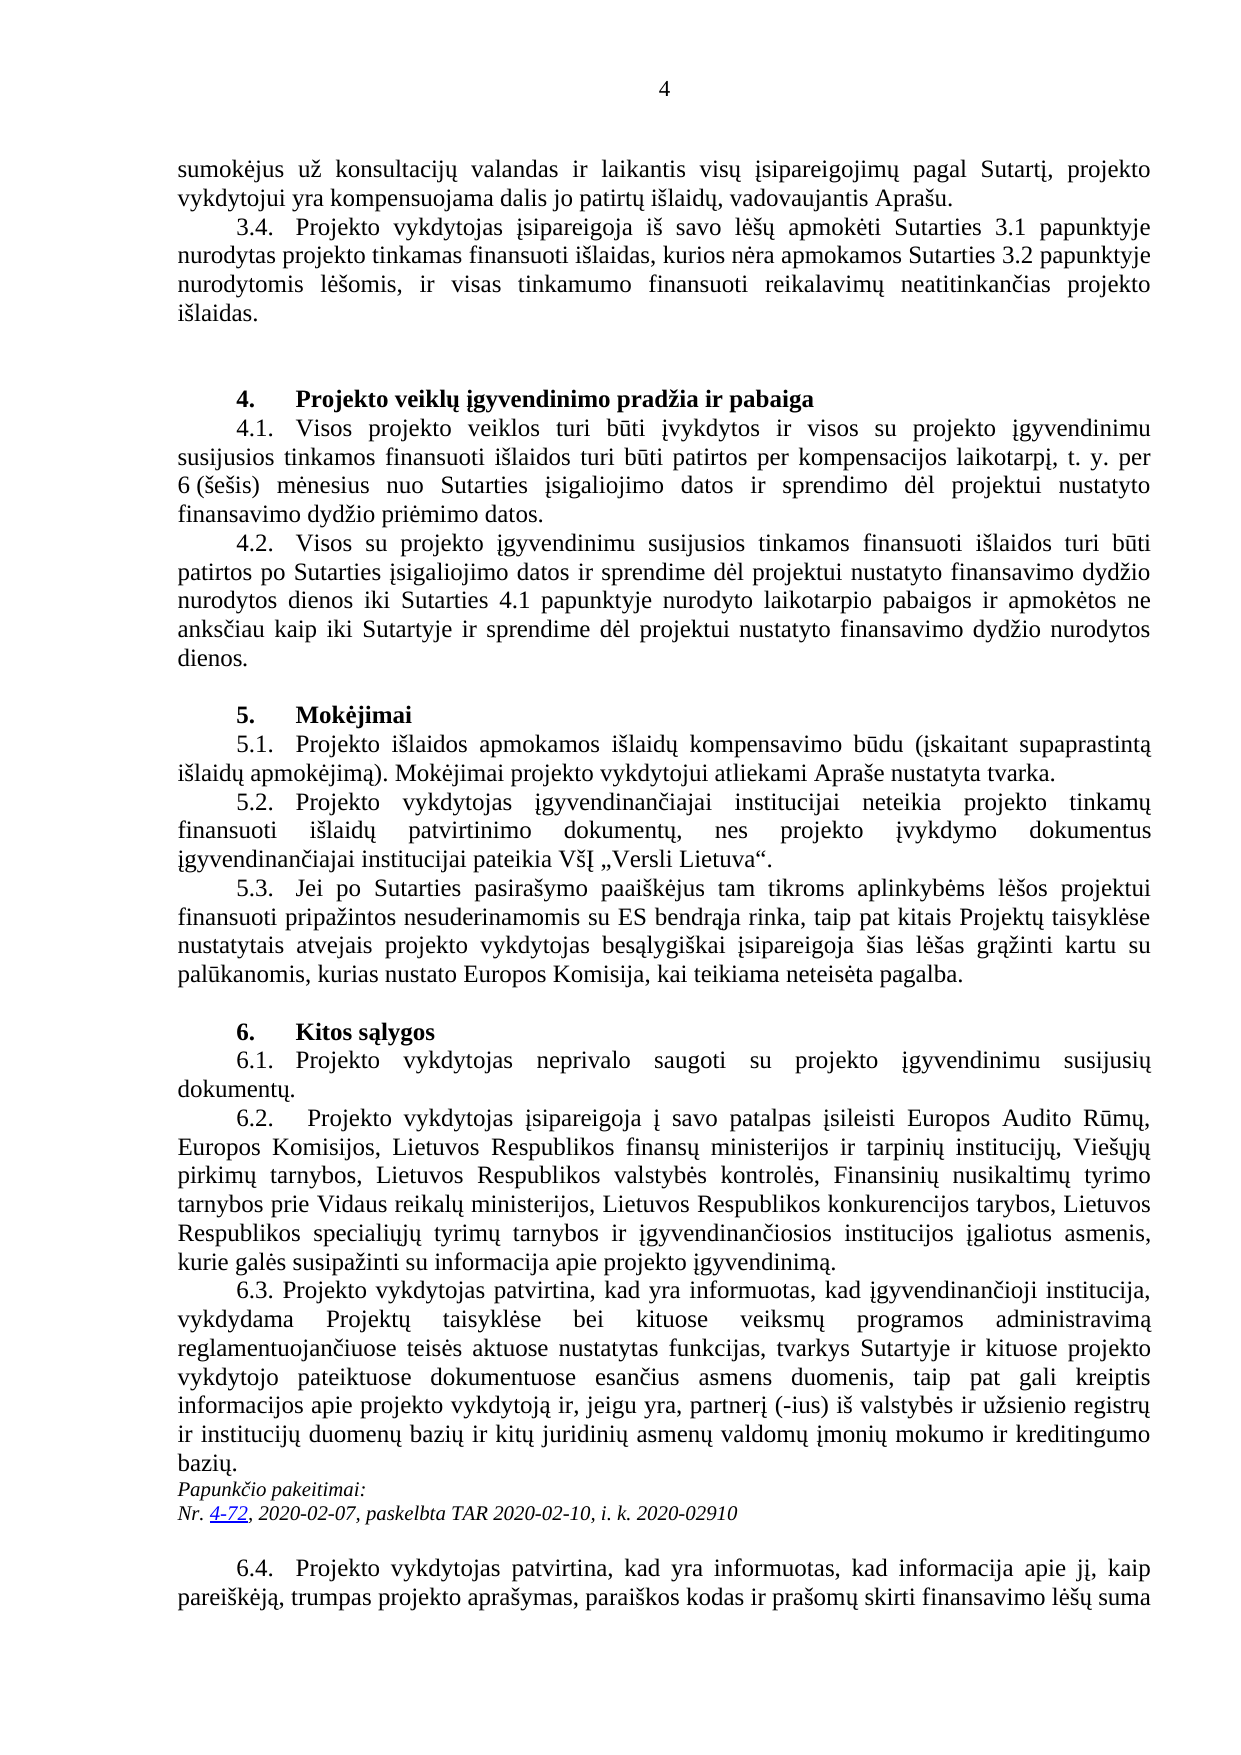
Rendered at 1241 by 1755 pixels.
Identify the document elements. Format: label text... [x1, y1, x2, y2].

text Nr. 4-72, 2020-02-07, paskelbta TAR 2020-02-10, i. k. 2020-02910 [177, 1501, 1152, 1525]
text Papunkčio pakeitimai: [177, 1477, 1152, 1501]
text 6.3. Projekto vykdytojas patvirtina, kad yra informuotas, kad įgyvendinančioji institucija, vykdydama Projektų taisyklėse bei kituose veiksmų programos administravimą reglamentuojančiuose teisės aktuose nustatytas funkcijas, tvarkys Sutartyje ir kituose projekto vykdytojo pateiktuose dokumentuose esančius asmens duomenis, taip pat gali kreiptis informacijos apie projekto vykdytoją ir, jeigu yra, partnerį (-ius) iš valstybės ir užsienio registrų ir institucijų duomenų bazių ir kitų juridinių asmenų valdomų įmonių mokumo ir kreditingumo bazių. [177, 1275, 1152, 1477]
text 3.4. Projekto vykdytojas įsipareigoja iš savo lėšų apmokėti Sutarties 3.1 papunktyje nurodytas projekto tinkamas finansuoti išlaidas, kurios nėra apmokamos Sutarties 3.2 papunktyje nurodytomis lėšomis, ir visas tinkamumo finansuoti reikalavimų neatitinkančias projekto išlaidas. [177, 212, 1152, 327]
text 5.2. Projekto vykdytojas įgyvendinančiajai institucijai neteikia projekto tinkamų finansuoti išlaidų patvirtinimo dokumentų, nes projekto įvykdymo dokumentus įgyvendinančiajai institucijai pateikia VšĮ „Versli Lietuva“. [177, 787, 1152, 873]
text 6.1. Projekto vykdytojas neprivalo saugoti su projekto įgyvendinimu susijusių dokumentų. [177, 1045, 1152, 1103]
text 6. Kitos sąlygos [177, 1017, 1152, 1045]
text 4. Projekto veiklų įgyvendinimo pradžia ir pabaiga [177, 384, 1152, 413]
text 5.1. Projekto išlaidos apmokamos išlaidų kompensavimo būdu (įskaitant supaprastintą išlaidų apmokėjimą). Mokėjimai projekto vykdytojui atliekami Apraše nustatyta tvarka. [177, 729, 1152, 787]
text 6.4. Projekto vykdytojas patvirtina, kad yra informuotas, kad informacija apie jį, kaip pareiškėją, trumpas projekto aprašymas, paraiškos kodas ir prašomų skirti finansavimo lėšų suma [177, 1553, 1152, 1611]
text 4.2. Visos su projekto įgyvendinimu susijusios tinkamos finansuoti išlaidos turi būti patirtos po Sutarties įsigaliojimo datos ir sprendime dėl projektui nustatyto finansavimo dydžio nurodytos dienos iki Sutarties 4.1 papunktyje nurodyto laikotarpio pabaigos ir apmokėtos ne anksčiau kaip iki Sutartyje ir sprendime dėl projektui nustatyto finansavimo dydžio nurodytos dienos. [177, 528, 1152, 672]
text sumokėjus už konsultacijų valandas ir laikantis visų įsipareigojimų pagal Sutartį, projekto vykdytojui yra kompensuojama dalis jo patirtų išlaidų, vadovaujantis Aprašu. [177, 154, 1152, 212]
text 5. Mokėjimai [177, 700, 1152, 729]
text 5.3. Jei po Sutarties pasirašymo paaiškėjus tam tikroms aplinkybėms lėšos projektui finansuoti pripažintos nesuderinamomis su ES bendrąja rinka, taip pat kitais Projektų taisyklėse nustatytais atvejais projekto vykdytojas besąlygiškai įsipareigoja šias lėšas grąžinti kartu su palūkanomis, kurias nustato Europos Komisija, kai teikiama neteisėta pagalba. [177, 873, 1152, 988]
text 6.2. Projekto vykdytojas įsipareigoja į savo patalpas įsileisti Europos Audito Rūmų, Europos Komisijos, Lietuvos Respublikos finansų ministerijos ir tarpinių institucijų, Viešųjų pirkimų tarnybos, Lietuvos Respublikos valstybės kontrolės, Finansinių nusikaltimų tyrimo tarnybos prie Vidaus reikalų ministerijos, Lietuvos Respublikos konkurencijos tarybos, Lietuvos Respublikos specialiųjų tyrimų tarnybos ir įgyvendinančiosios institucijos įgaliotus asmenis, kurie galės susipažinti su informacija apie projekto įgyvendinimą. [177, 1103, 1152, 1275]
text 4.1. Visos projekto veiklos turi būti įvykdytos ir visos su projekto įgyvendinimu susijusios tinkamos finansuoti išlaidos turi būti patirtos per kompensacijos laikotarpį, t. y. per 6 (šešis) mėnesius nuo Sutarties įsigaliojimo datos ir sprendimo dėl projektui nustatyto finansavimo dydžio priėmimo datos. [177, 413, 1152, 528]
